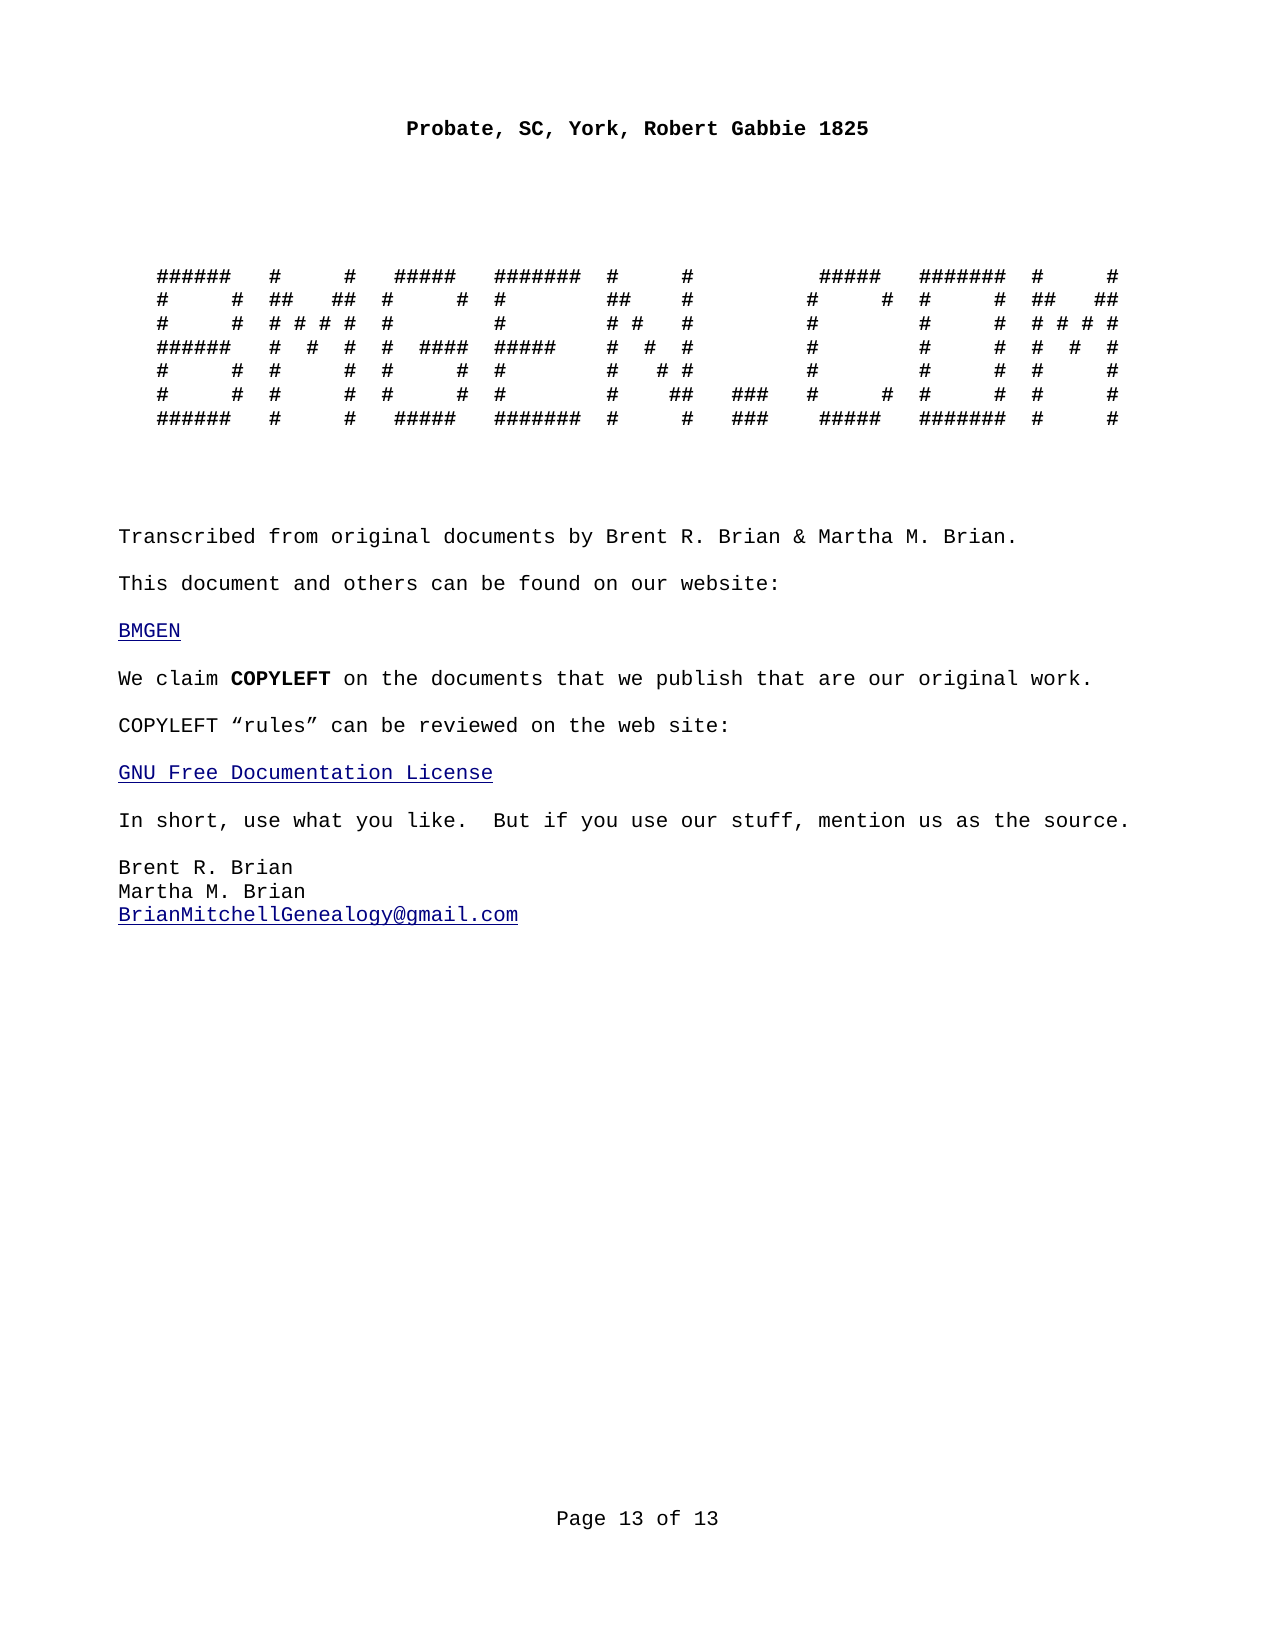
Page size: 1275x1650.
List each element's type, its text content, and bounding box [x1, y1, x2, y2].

text In short, use what you like. But if you use our stuff, mention us as the source. [118, 810, 1157, 833]
text Martha M. Brian [118, 881, 1157, 904]
text BMGEN [118, 621, 1157, 644]
text # # ## ## # # # ## # # # # # ## ## [118, 289, 1157, 313]
text GNU Free Documentation License [118, 762, 1157, 786]
text ###### # # ##### ####### # # ##### ####### # # [118, 266, 1157, 289]
text BrianMitchellGenealogy@gmail.com [118, 904, 1157, 928]
text # # # # # # # # # # # # # # # # # # [118, 313, 1157, 337]
text ###### # # ##### ####### # # ### ##### ####### # # [118, 408, 1157, 431]
text Brent R. Brian [118, 857, 1157, 881]
text This document and others can be found on our website: [118, 573, 1157, 597]
text We claim COPYLEFT on the documents that we publish that are our original work. [118, 668, 1157, 691]
text Transcribed from original documents by Brent R. Brian & Martha M. Brian. [118, 526, 1157, 549]
text COPYLEFT “rules” can be reviewed on the web site: [118, 715, 1157, 739]
text # # # # # # # # # # # # # # # [118, 360, 1157, 384]
text # # # # # # # # ## ### # # # # # # [118, 384, 1157, 408]
text ###### # # # # #### ##### # # # # # # # # # [118, 337, 1157, 360]
